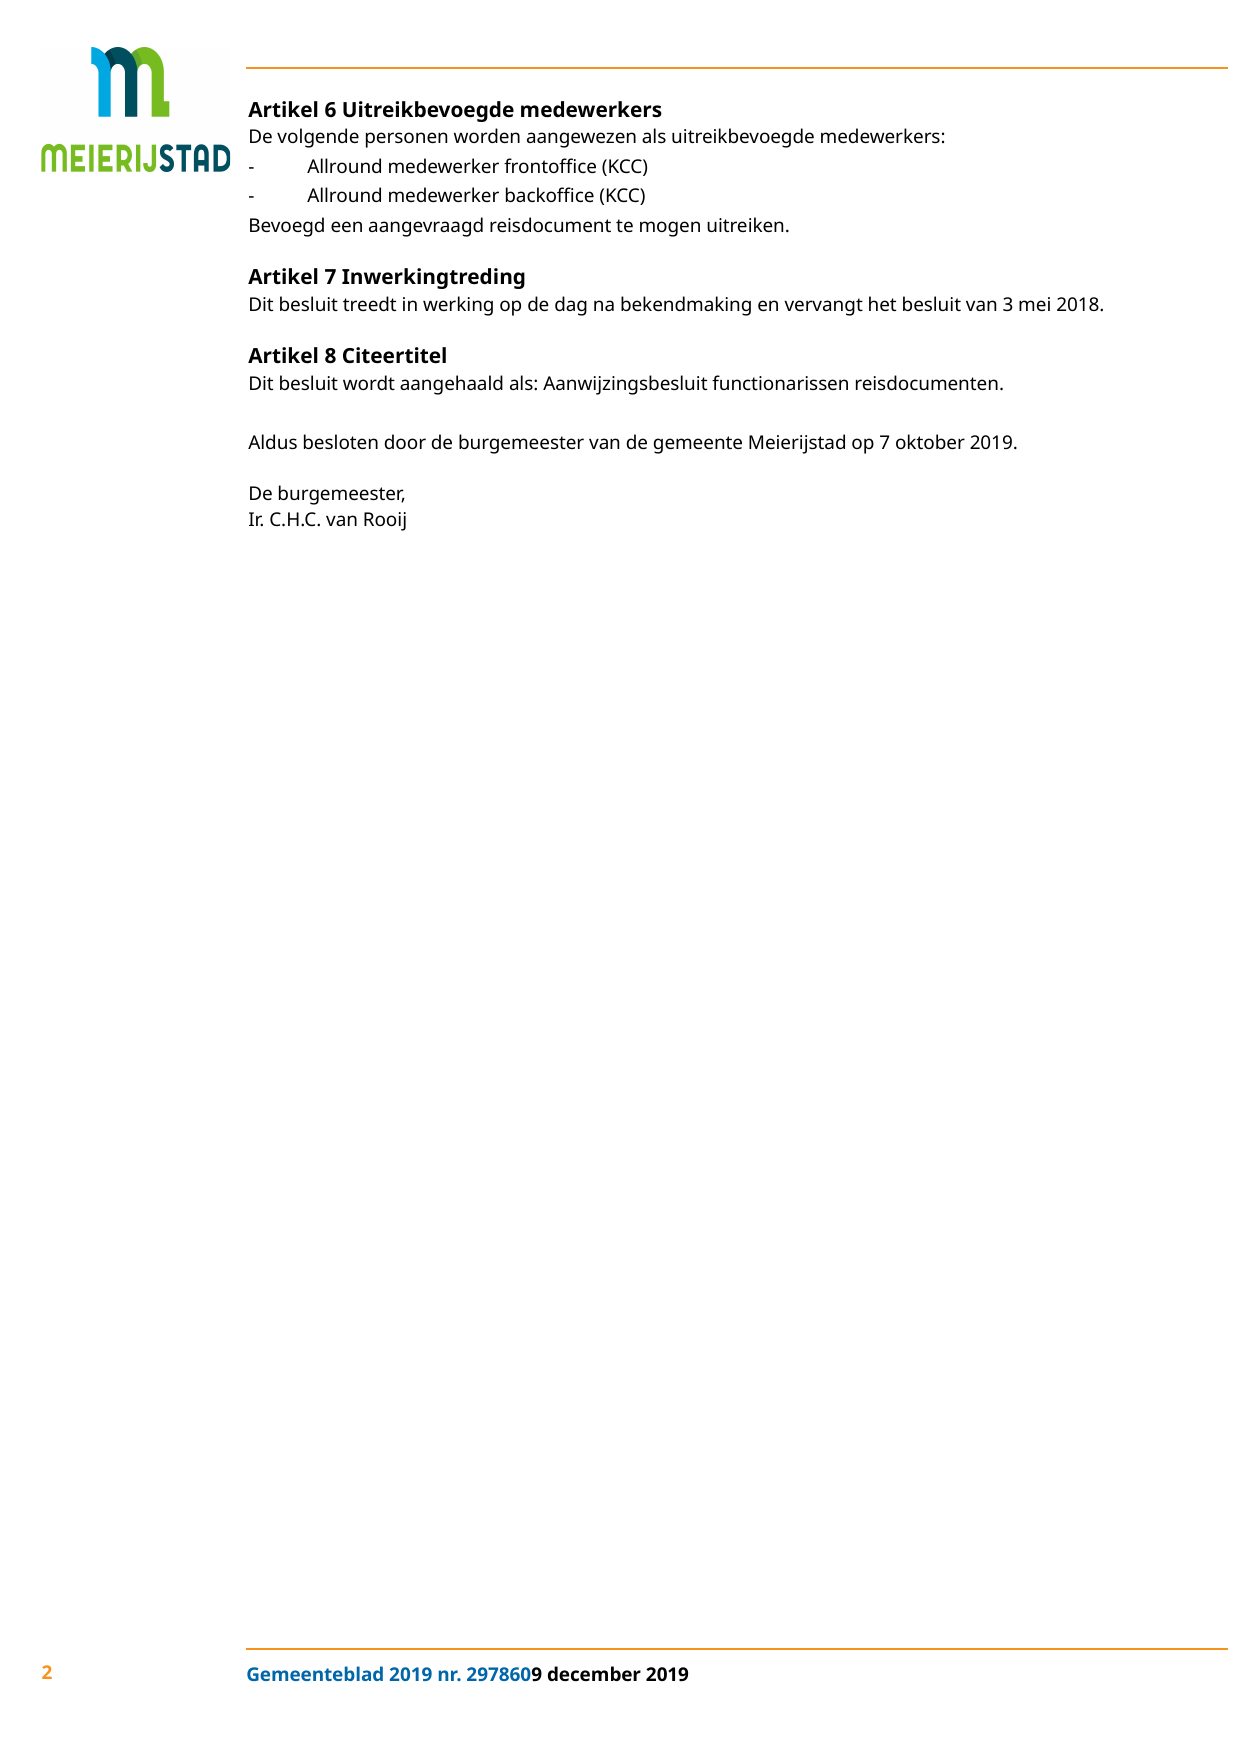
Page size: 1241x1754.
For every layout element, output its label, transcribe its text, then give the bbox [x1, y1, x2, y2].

text Dit besluit wordt aangehaald als: Aanwijzingsbesluit functionarissen reisdocumenten. [248, 370, 1152, 395]
text De burgemeester, [248, 480, 1152, 506]
text Artikel 7 Inwerkingtreding [248, 262, 1152, 291]
text Artikel 8 Citeertitel [248, 341, 1152, 370]
text Dit besluit treedt in werking op de dag na bekendmaking en vervangt het besluit van 3 mei 2018. [248, 291, 1152, 317]
text Bevoegd een aangevraagd reisdocument te mogen uitreiken. [248, 212, 1152, 238]
text Ir. C.H.C. van Rooij [248, 506, 1152, 532]
picture [41, 47, 231, 172]
text Aldus besloten door de burgemeester van de gemeente Meierijstad op 7 oktober 2019. [248, 429, 1152, 454]
text De volgende personen worden aangewezen als uitreikbevoegde medewerkers: [248, 123, 1152, 149]
list Allround medewerker backoffice (KCC) [248, 182, 1152, 208]
list Allround medewerker frontoffice (KCC) [248, 153, 1152, 178]
text Artikel 6 Uitreikbevoegde medewerkers [248, 95, 1152, 123]
